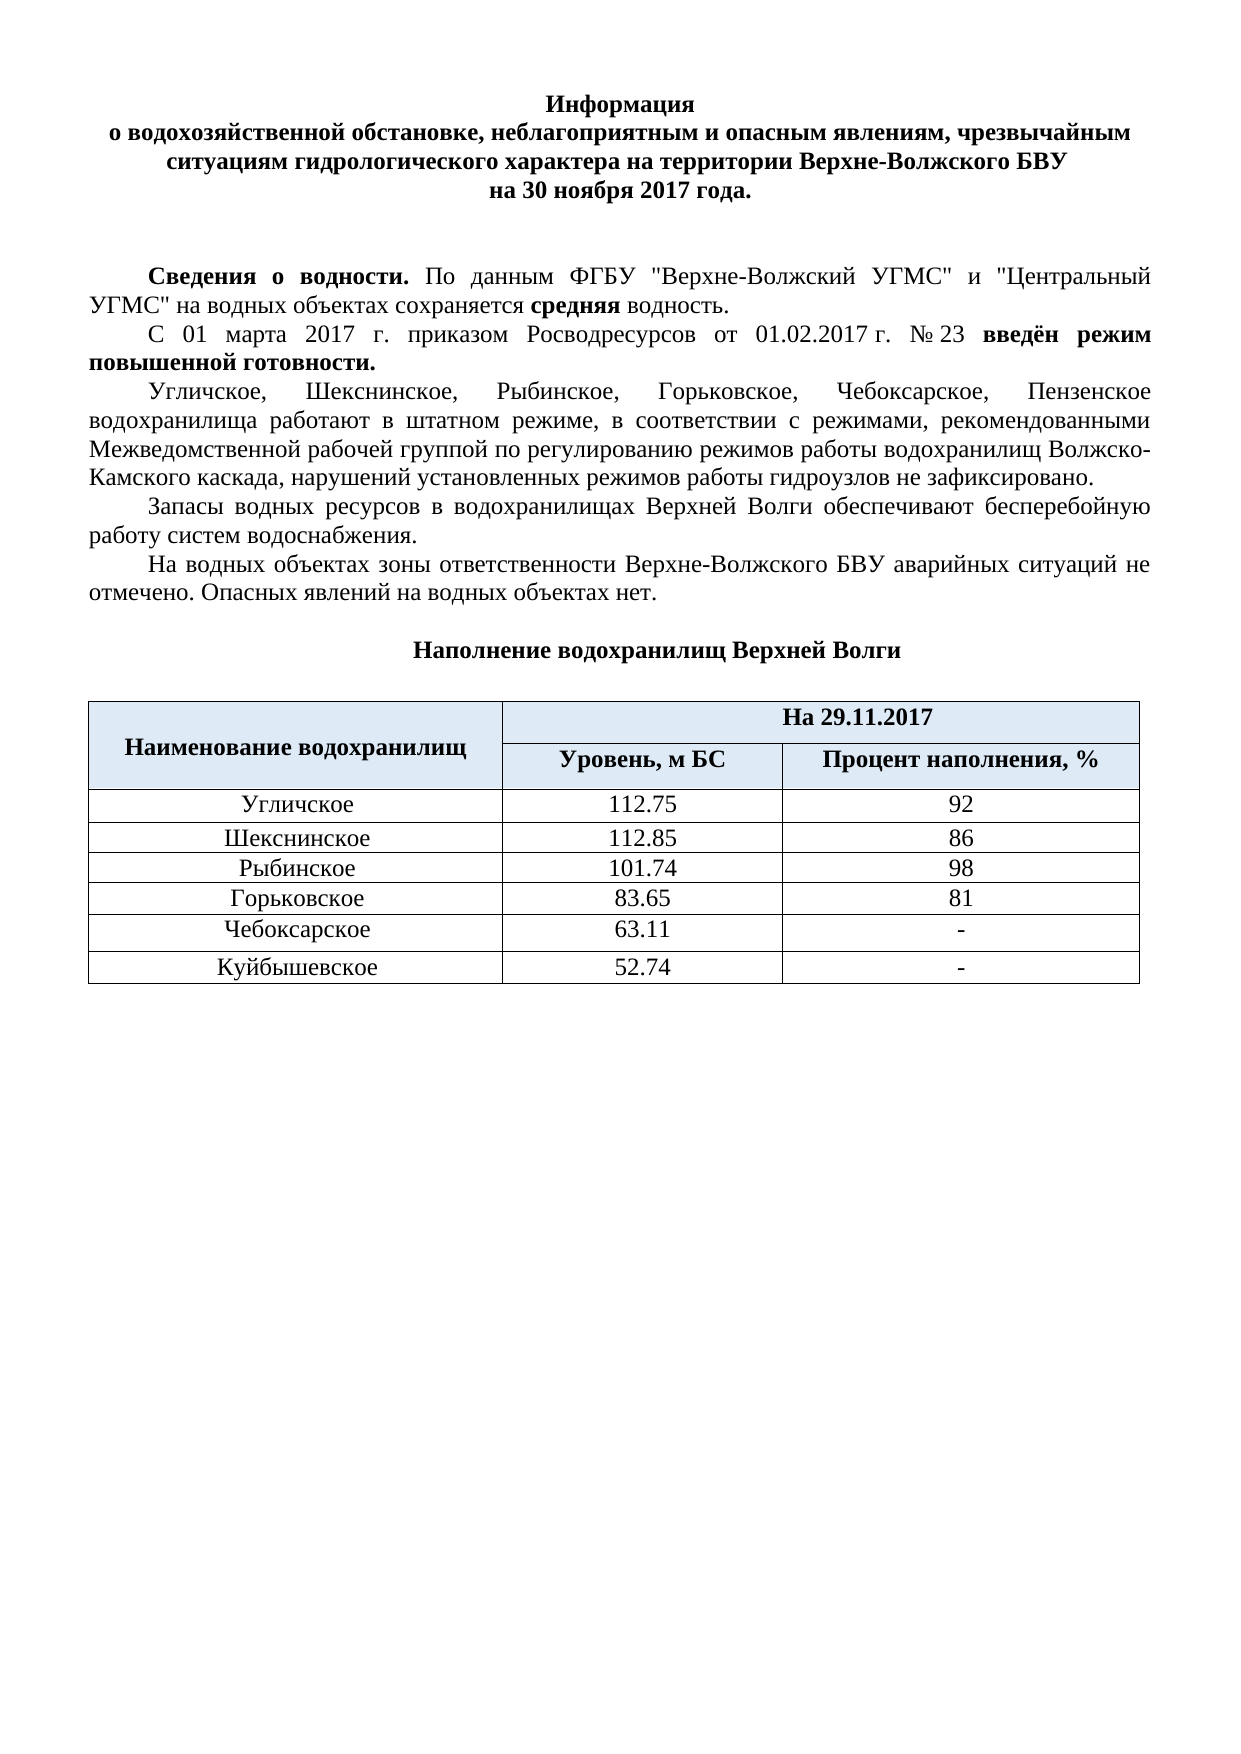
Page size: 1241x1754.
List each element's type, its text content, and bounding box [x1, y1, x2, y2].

table_cell Процент наполнения, % [783, 744, 1139, 788]
table_cell - [783, 952, 1139, 983]
text Сведения о водности. По данным ФГБУ "Верхне-Волжский УГМС" и "Центральный УГМС" на водных объектах сохраняется средняя водность. [89, 261, 1152, 319]
table_cell 86 [783, 823, 1139, 852]
table_cell 63.11 [503, 915, 782, 951]
text Угличское, Шекснинское, Рыбинское, Горьковское, Чебоксарское, Пензенское водохранилища работают в штатном режиме, в соответствии с режимами, рекомендованными Межведомственной рабочей группой по регулированию режимов работы водохранилищ Волжско-Камского каскада, нарушений установленных режимов работы гидроузлов не зафиксировано. [89, 376, 1152, 491]
text Запасы водных ресурсов в водохранилищах Верхней Волги обеспечивают бесперебойную работу систем водоснабжения. [89, 491, 1152, 549]
table_cell 98 [783, 853, 1139, 882]
table_cell Рыбинское [89, 853, 502, 882]
text о водохозяйственной обстановке, неблагоприятным и опасным явлениям, чрезвычайным ситуациям гидрологического характера на территории Верхне-Волжского БВУ [89, 117, 1152, 175]
table_header Наименование водохранилищ [89, 702, 502, 788]
table_cell 112.85 [503, 823, 782, 852]
text На водных объектах зоны ответственности Верхне-Волжского БВУ аварийных ситуаций не отмечено. Опасных явлений на водных объектах нет. [89, 549, 1152, 606]
table_cell 52.74 [503, 952, 782, 983]
table_cell - [783, 915, 1139, 951]
text Информация [89, 89, 1152, 117]
table_cell Горьковское [89, 883, 502, 913]
table_cell 112.75 [503, 790, 782, 822]
table_cell 101.74 [503, 853, 782, 882]
text С 01 марта 2017 г. приказом Росводресурсов от 01.02.2017 г. № 23 введён режим повышенной готовности. [89, 319, 1152, 376]
table_header На 29.11.2017 [503, 702, 1139, 743]
text на 30 ноября 2017 года. [89, 175, 1152, 204]
table_cell Шекснинское [89, 823, 502, 852]
table_cell Угличское [89, 790, 502, 822]
table_cell Уровень, м БС [503, 744, 782, 788]
table_cell 92 [783, 790, 1139, 822]
table_cell 81 [783, 883, 1139, 913]
table_cell Чебоксарское [89, 915, 502, 951]
table_cell Куйбышевское [89, 952, 502, 983]
table_cell 83.65 [503, 883, 782, 913]
text Наполнение водохранилищ Верхней Волги [89, 635, 1152, 664]
